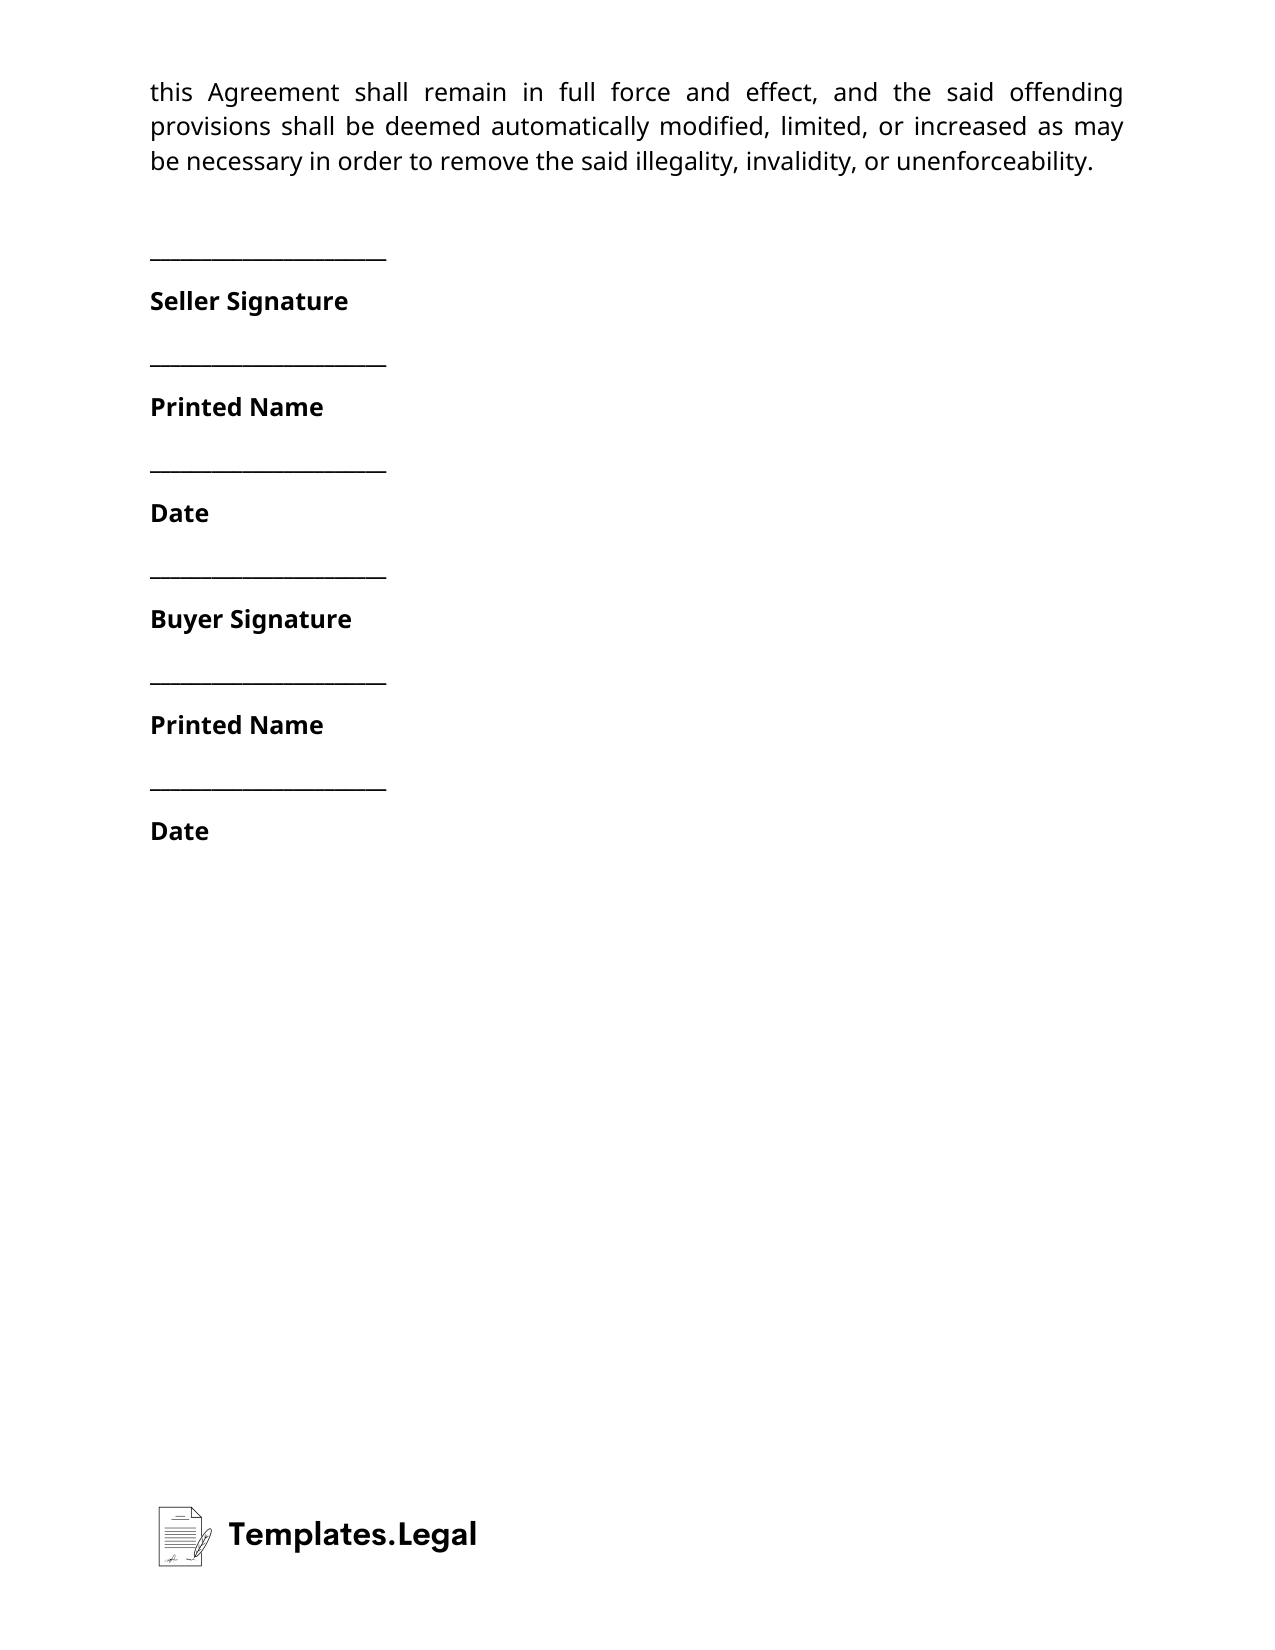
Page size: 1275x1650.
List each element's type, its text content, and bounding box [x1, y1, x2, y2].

text _______________________ [150, 230, 1125, 264]
text Printed Name [150, 389, 1125, 423]
text _______________________ [150, 336, 1125, 370]
text Date [150, 813, 1125, 847]
text _______________________ [150, 442, 1125, 476]
text Date [150, 495, 1125, 529]
text _______________________ [150, 654, 1125, 688]
text Buyer Signature [150, 601, 1125, 635]
text Seller Signature [150, 283, 1125, 317]
text this Agreement shall remain in full force and effect, and the said offending provisions shall be deemed automatically modified, limited, or increased as may be necessary in order to remove the said illegality, invalidity, or unenforceability. [150, 75, 1125, 177]
text _______________________ [150, 760, 1125, 794]
text _______________________ [150, 548, 1125, 582]
text Printed Name [150, 707, 1125, 741]
